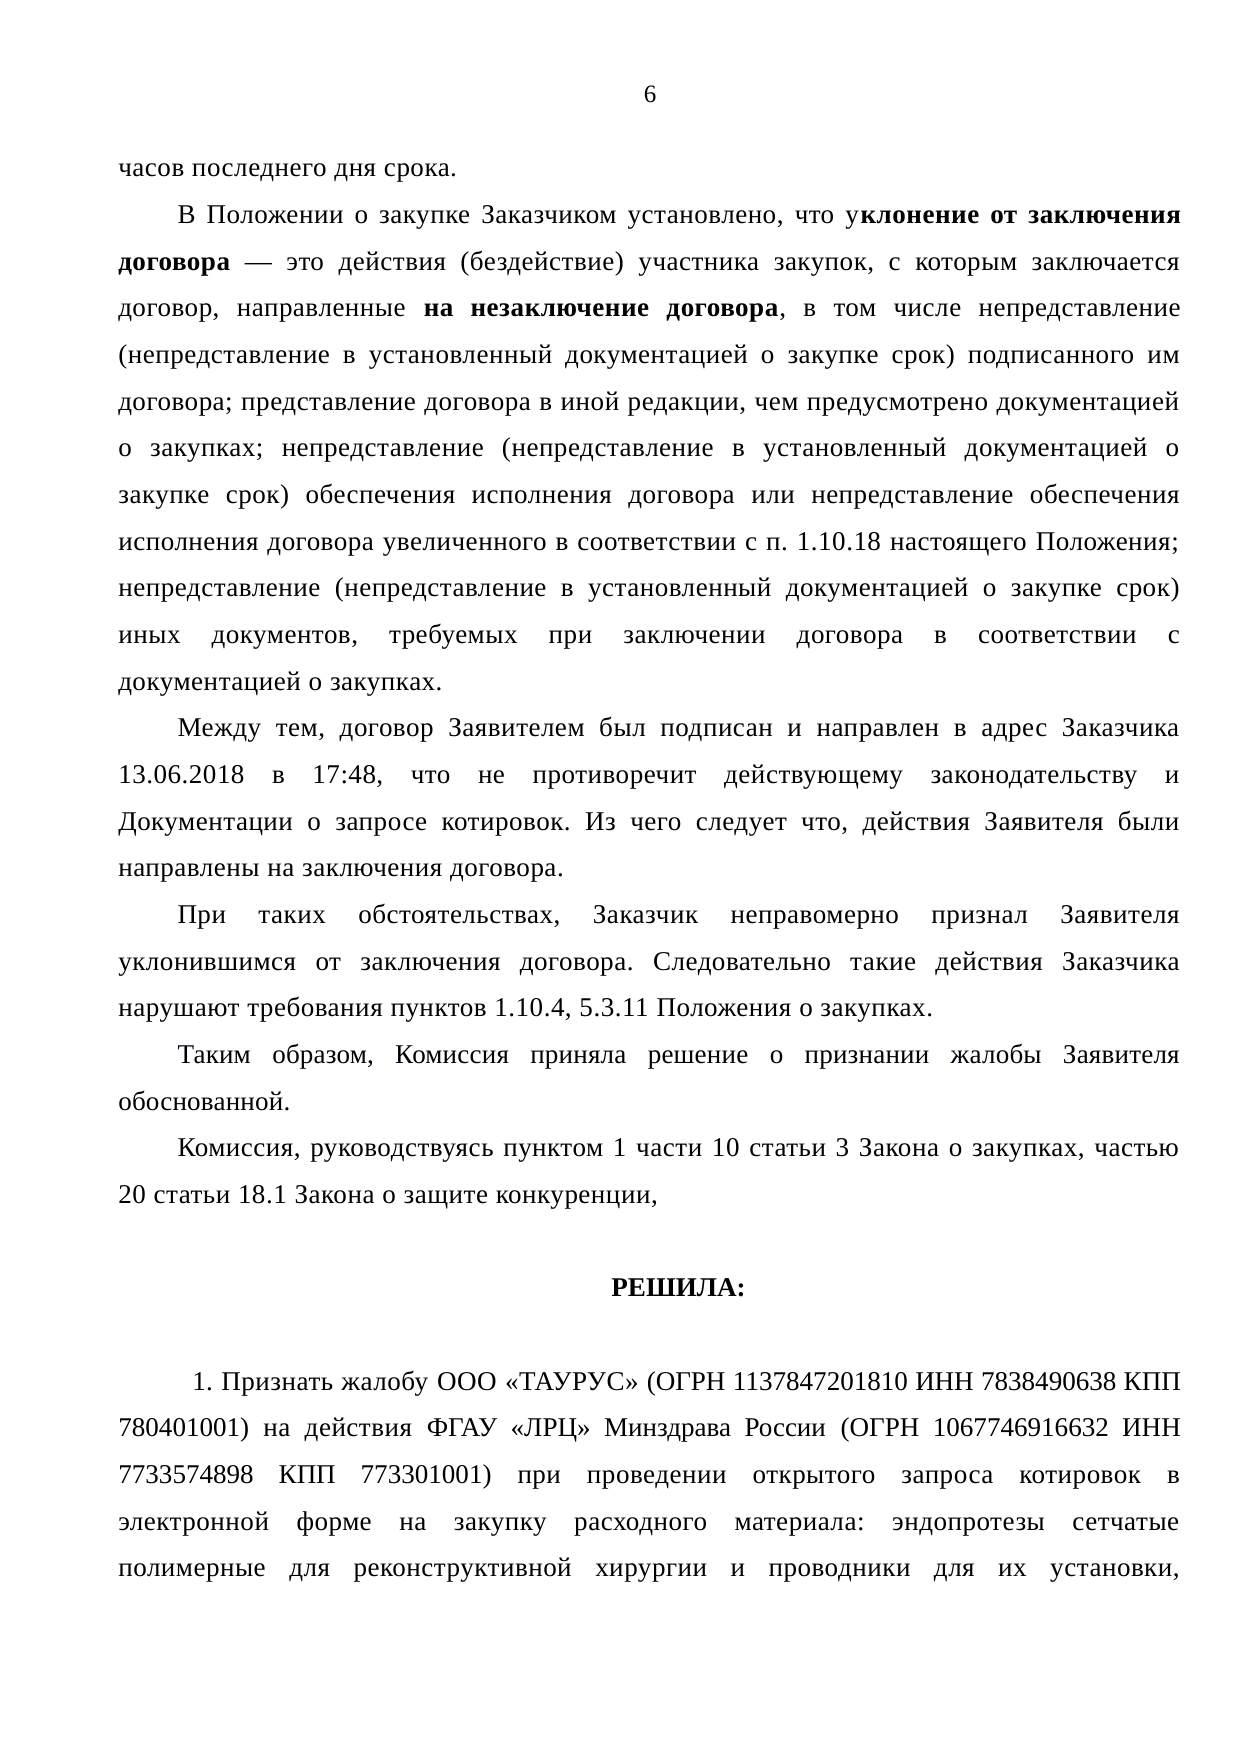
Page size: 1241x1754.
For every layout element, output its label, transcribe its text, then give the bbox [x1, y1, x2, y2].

text Между тем, договор Заявителем был подписан и направлен в адрес Заказчика 13.06.2018 в 17:48, что не противоречит действующему законодательству и Документации о запросе котировок. Из чего следует что, действия Заявителя были направлены на заключения договора. [118, 711, 1181, 882]
text Таким образом, Комиссия приняла решение о признании жалобы Заявителя обоснованной. [118, 1038, 1181, 1116]
text часов последнего дня срока. [118, 151, 1181, 182]
text 1. Признать жалобу ООО «ТАУРУС» (ОГРН 1137847201810 ИНН 7838490638 КПП 780401001) на действия ФГАУ «ЛРЦ» Минздрава России (ОГРН 1067746916632 ИНН 7733574898 КПП 773301001) при проведении открытого запроса котировок в электронной форме на закупку расходного материала: эндопротезы сетчатые полимерные для реконструктивной хирургии и проводники для их установки, [118, 1365, 1181, 1582]
text РЕШИЛА: [118, 1271, 1181, 1302]
text В Положении о закупке Заказчиком установлено, что уклонение от заключения договора — это действия (бездействие) участника закупок, с которым заключается договор, направленные на незаключение договора, в том числе непредставление (непредставление в установленный документацией о закупке срок) подписанного им договора; представление договора в иной редакции, чем предусмотрено документацией о закупках; непредставление (непредставление в установленный документацией о закупке срок) обеспечения исполнения договора или непредставление обеспечения исполнения договора увеличенного в соответствии с п. 1.10.18 настоящего Положения; непредставление (непредставление в установленный документацией о закупке срок) иных документов, требуемых при заключении договора в соответствии с документацией о закупках. [118, 198, 1181, 696]
text Комиссия, руководствуясь пунктом 1 части 10 статьи 3 Закона о закупках, частью 20 статьи 18.1 Закона о защите конкуренции, [118, 1131, 1181, 1209]
text При таких обстоятельствах, Заказчик неправомерно признал Заявителя уклонившимся от заключения договора. Следовательно такие действия Заказчика нарушают требования пунктов 1.10.4, 5.3.11 Положения о закупках. [118, 898, 1181, 1022]
